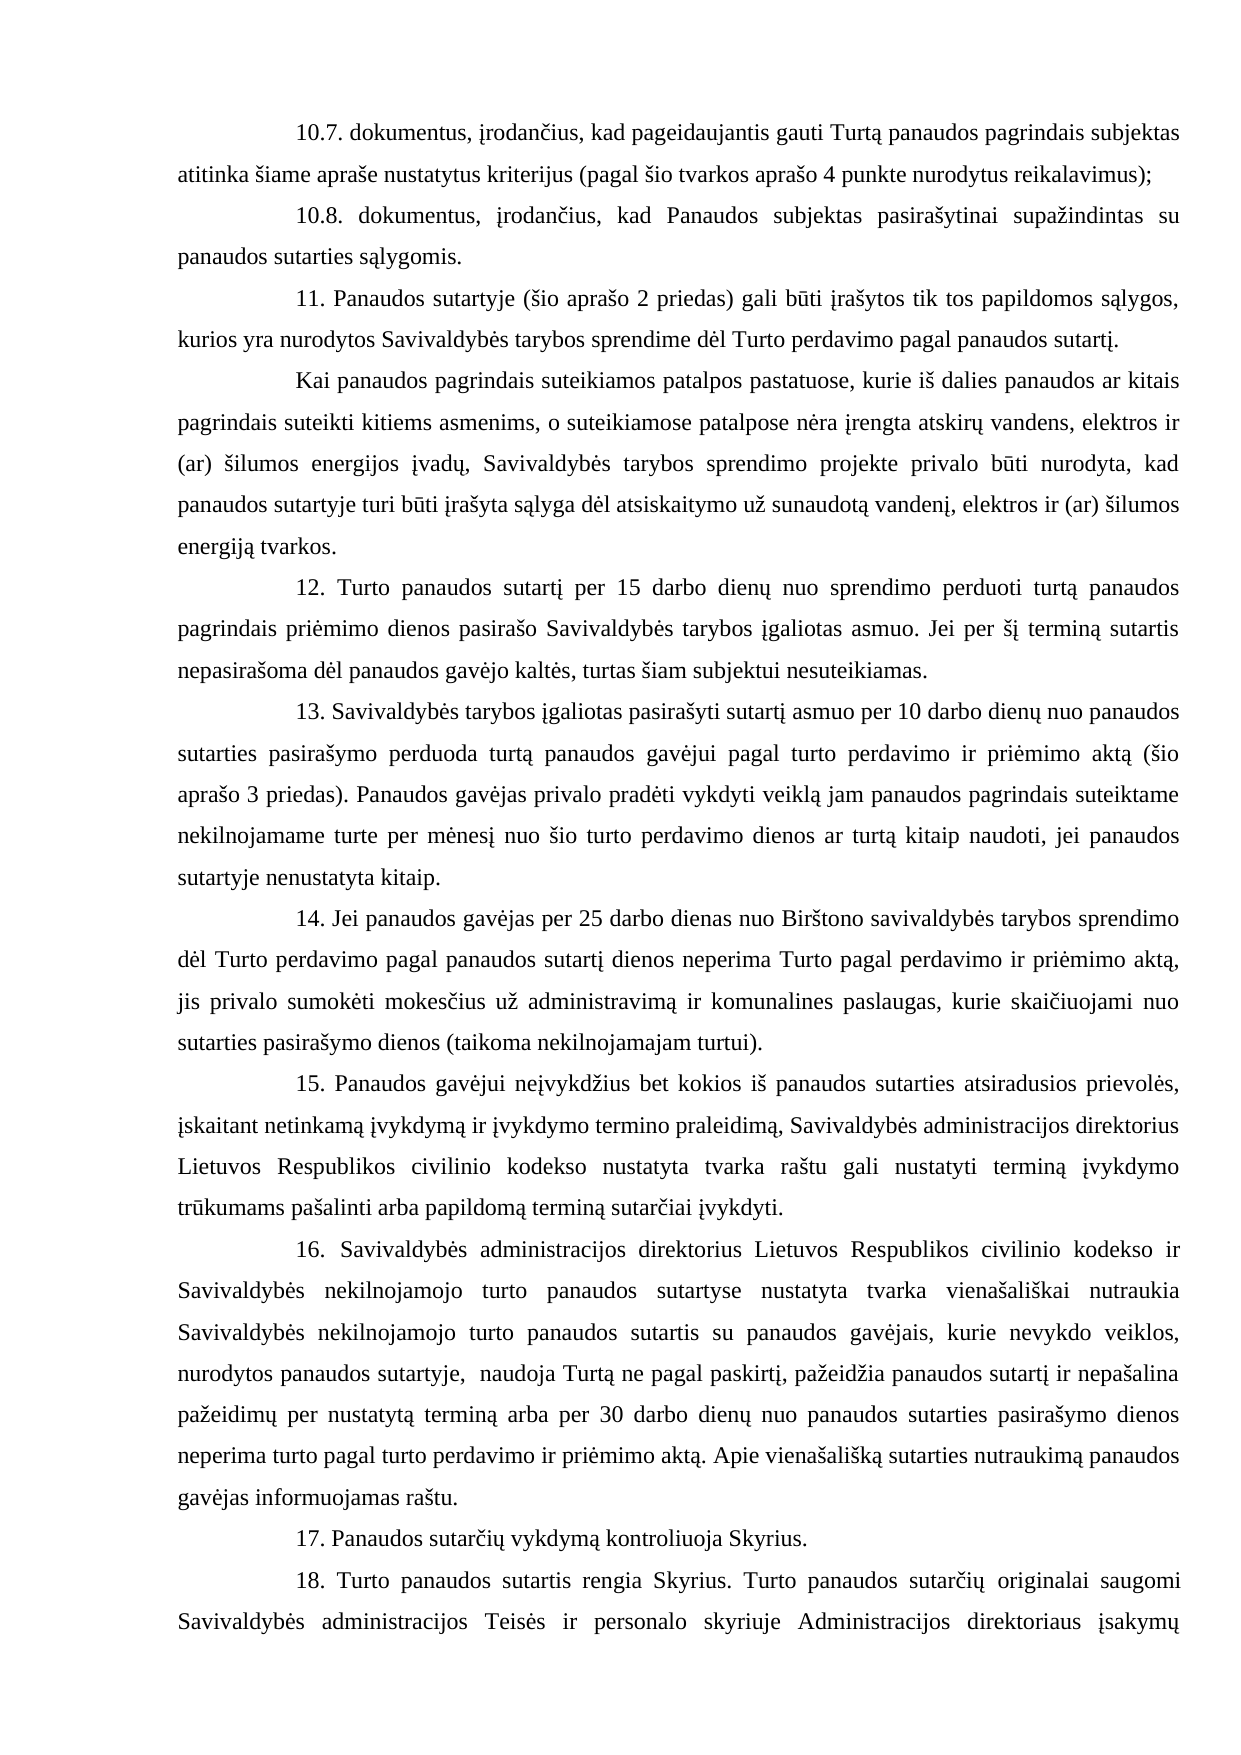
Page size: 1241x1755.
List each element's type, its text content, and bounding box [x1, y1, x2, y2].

text 10.8. dokumentus, įrodančius, kad Panaudos subjektas pasirašytinai supažindintas su panaudos sutarties sąlygomis. [177, 201, 1181, 270]
text 14. Jei panaudos gavėjas per 25 darbo dienas nuo Birštono savivaldybės tarybos sprendimo dėl Turto perdavimo pagal panaudos sutartį dienos neperima Turto pagal perdavimo ir priėmimo aktą, jis privalo sumokėti mokesčius už administravimą ir komunalines paslaugas, kurie skaičiuojami nuo sutarties pasirašymo dienos (taikoma nekilnojamajam turtui). [177, 904, 1181, 1056]
text 13. Savivaldybės tarybos įgaliotas pasirašyti sutartį asmuo per 10 darbo dienų nuo panaudos sutarties pasirašymo perduoda turtą panaudos gavėjui pagal turto perdavimo ir priėmimo aktą (šio aprašo 3 priedas). Panaudos gavėjas privalo pradėti vykdyti veiklą jam panaudos pagrindais suteiktame nekilnojamame turte per mėnesį nuo šio turto perdavimo dienos ar turtą kitaip naudoti, jei panaudos sutartyje nenustatyta kitaip. [177, 697, 1181, 890]
text 17. Panaudos sutarčių vykdymą kontroliuoja Skyrius. [177, 1524, 1181, 1552]
text 11. Panaudos sutartyje (šio aprašo 2 priedas) gali būti įrašytos tik tos papildomos sąlygos, kurios yra nurodytos Savivaldybės tarybos sprendime dėl Turto perdavimo pagal panaudos sutartį. [177, 284, 1181, 353]
text 16. Savivaldybės administracijos direktorius Lietuvos Respublikos civilinio kodekso ir Savivaldybės nekilnojamojo turto panaudos sutartyse nustatyta tvarka vienašališkai nutraukia Savivaldybės nekilnojamojo turto panaudos sutartis su panaudos gavėjais, kurie nevykdo veiklos, nurodytos panaudos sutartyje, naudoja Turtą ne pagal paskirtį, pažeidžia panaudos sutartį ir nepašalina pažeidimų per nustatytą terminą arba per 30 darbo dienų nuo panaudos sutarties pasirašymo dienos neperima turto pagal turto perdavimo ir priėmimo aktą. Apie vienašališką sutarties nutraukimą panaudos gavėjas informuojamas raštu. [177, 1235, 1181, 1511]
text Kai panaudos pagrindais suteikiamos patalpos pastatuose, kurie iš dalies panaudos ar kitais pagrindais suteikti kitiems asmenims, o suteikiamose patalpose nėra įrengta atskirų vandens, elektros ir (ar) šilumos energijos įvadų, Savivaldybės tarybos sprendimo projekte privalo būti nurodyta, kad panaudos sutartyje turi būti įrašyta sąlyga dėl atsiskaitymo už sunaudotą vandenį, elektros ir (ar) šilumos energiją tvarkos. [177, 366, 1181, 559]
text 15. Panaudos gavėjui neįvykdžius bet kokios iš panaudos sutarties atsiradusios prievolės, įskaitant netinkamą įvykdymą ir įvykdymo termino praleidimą, Savivaldybės administracijos direktorius Lietuvos Respublikos civilinio kodekso nustatyta tvarka raštu gali nustatyti terminą įvykdymo trūkumams pašalinti arba papildomą terminą sutarčiai įvykdyti. [177, 1069, 1181, 1221]
text 18. Turto panaudos sutartis rengia Skyrius. Turto panaudos sutarčių originalai saugomi Savivaldybės administracijos Teisės ir personalo skyriuje Administracijos direktoriaus įsakymų [177, 1566, 1181, 1634]
text 10.7. dokumentus, įrodančius, kad pageidaujantis gauti Turtą panaudos pagrindais subjektas atitinka šiame apraše nustatytus kriterijus (pagal šio tvarkos aprašo 4 punkte nurodytus reikalavimus); [177, 118, 1181, 187]
text 12. Turto panaudos sutartį per 15 darbo dienų nuo sprendimo perduoti turtą panaudos pagrindais priėmimo dienos pasirašo Savivaldybės tarybos įgaliotas asmuo. Jei per šį terminą sutartis nepasirašoma dėl panaudos gavėjo kaltės, turtas šiam subjektui nesuteikiamas. [177, 573, 1181, 683]
